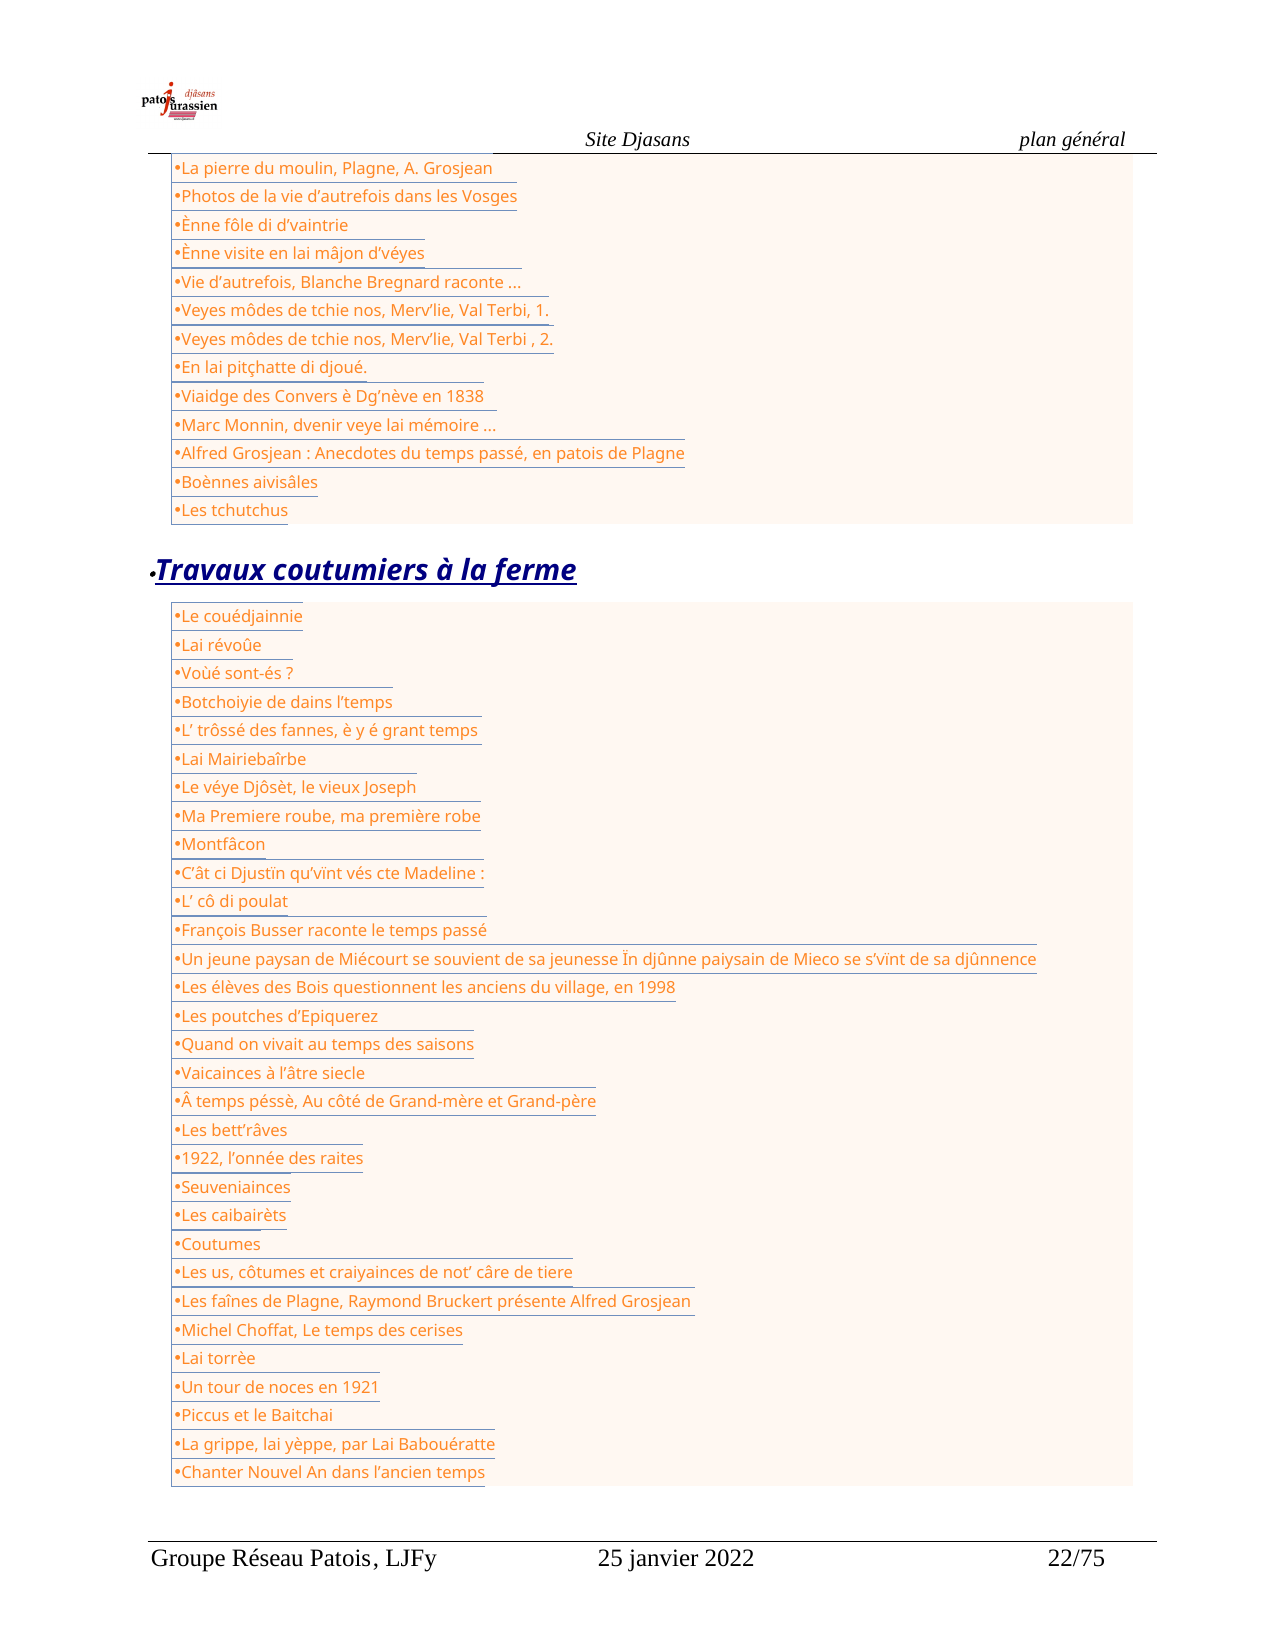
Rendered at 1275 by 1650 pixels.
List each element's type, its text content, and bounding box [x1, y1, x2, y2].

list L’ trôssé des fannes, è y é grant temps [172, 716, 1133, 744]
list Montfâcon [172, 830, 1133, 858]
list Photos de la vie d’autrefois dans les Vosges [172, 182, 1133, 210]
list Marc Monnin, dvenir veye lai mémoire ... [172, 410, 1133, 439]
list La pierre du moulin, Plagne, A. Grosjean [172, 154, 1133, 182]
subtitle Travaux coutumiers à la ferme [148, 549, 1157, 589]
list Chanter Nouvel An dans l’ancien temps [172, 1458, 1133, 1486]
list Les tchutchus [172, 496, 1133, 524]
list C’ât ci Djustïn qu’vïnt vés cte Madeline : [172, 858, 1133, 887]
list Vie d’autrefois, Blanche Bregnard raconte ... [172, 267, 1133, 296]
list François Busser raconte le temps passé [172, 916, 1133, 944]
list Les élèves des Bois questionnent les anciens du village, en 1998 [172, 973, 1133, 1001]
list Vaicainces à l’âtre siecle [172, 1058, 1133, 1087]
list Lai révoûe [172, 630, 1133, 659]
list Ènne fôle di d’vaintrie [172, 210, 1133, 239]
list Botchoiyie de dains l’temps [172, 687, 1133, 716]
list Ènne visite en lai mâjon d’véyes [172, 239, 1133, 267]
list 1922, l’onnée des raites [172, 1144, 1133, 1172]
list Le véye Djôsèt, le vieux Joseph [172, 773, 1133, 801]
list Les us, côtumes et craiyainces de not’ câre de tiere [172, 1258, 1133, 1287]
list Les caibairèts [172, 1201, 1133, 1229]
list Les bett’râves [172, 1115, 1133, 1144]
list Ma Premiere roube, ma première robe [172, 801, 1133, 830]
list Viaidge des Convers è Dg’nève en 1838 [172, 382, 1133, 410]
list Coutumes [172, 1229, 1133, 1258]
list Alfred Grosjean : Anecdotes du temps passé, en patois de Plagne [172, 439, 1133, 467]
list L’ cô di poulat [172, 887, 1133, 916]
list Seuveniainces [172, 1172, 1133, 1201]
list Quand on vivait au temps des saisons [172, 1030, 1133, 1058]
picture [136, 77, 222, 129]
list En lai pitçhatte di djoué. [172, 353, 1133, 382]
list La grippe, lai yèppe, par Lai Babouératte [172, 1429, 1133, 1458]
list Boènnes aivisâles [172, 467, 1133, 496]
list Michel Choffat, Le temps des cerises [172, 1315, 1133, 1344]
list Â temps péssè, Au côté de Grand-mère et Grand-père [172, 1087, 1133, 1115]
list Un tour de noces en 1921 [172, 1372, 1133, 1401]
list Les faînes de Plagne, Raymond Bruckert présente Alfred Grosjean [172, 1287, 1133, 1315]
list Lai Mairiebaîrbe [172, 744, 1133, 773]
list Les poutches d’Epiquerez [172, 1001, 1133, 1030]
list Voùé sont-és ? [172, 659, 1133, 687]
list Veyes môdes de tchie nos, Merv’lie, Val Terbi, 1. [172, 296, 1133, 324]
list Un jeune paysan de Miécourt se souvient de sa jeunesse Ïn djûnne paiysain de Mieco se s’vïnt de sa djûnnence [172, 944, 1133, 973]
list Le couédjainnie [172, 602, 1133, 630]
list Veyes môdes de tchie nos, Merv’lie, Val Terbi , 2. [172, 324, 1133, 353]
list Piccus et le Baitchai [172, 1401, 1133, 1429]
list Lai torrèe [172, 1344, 1133, 1372]
